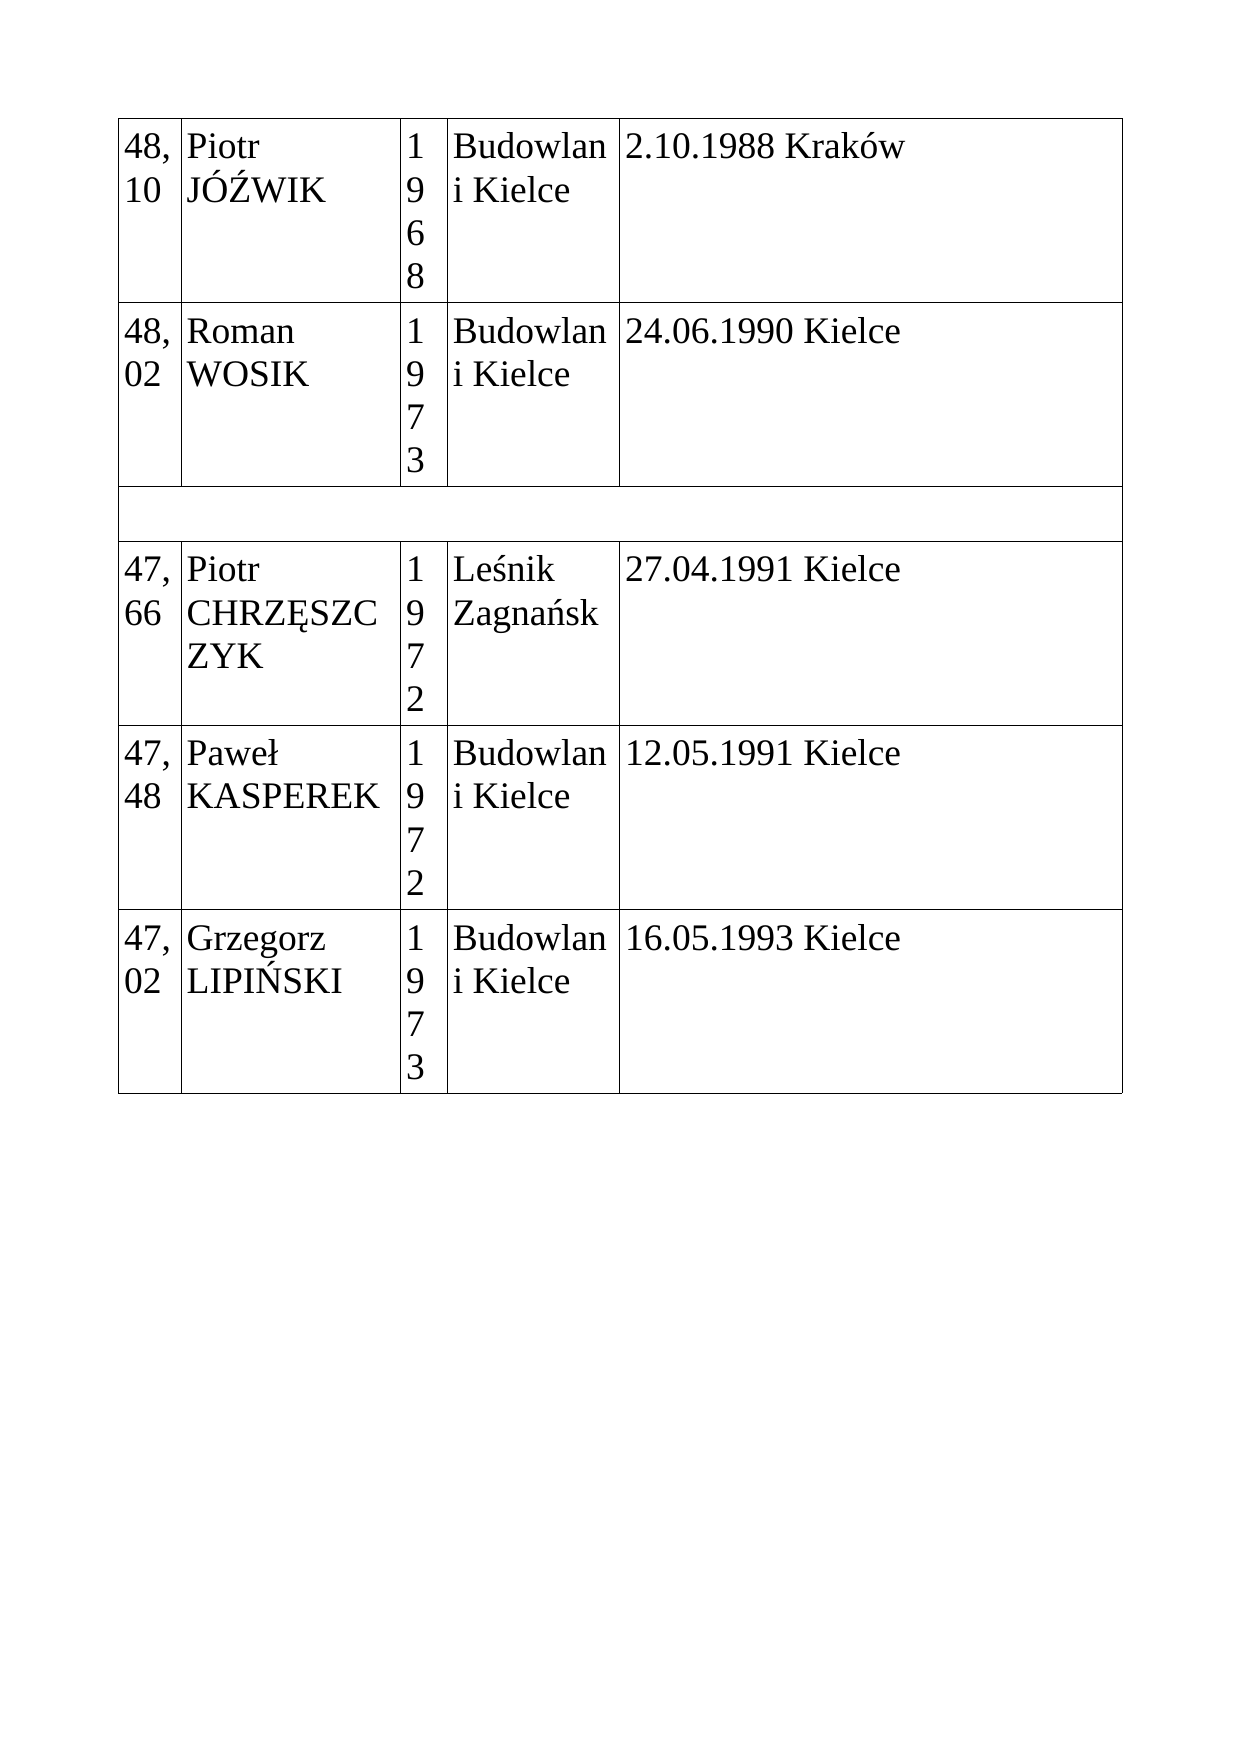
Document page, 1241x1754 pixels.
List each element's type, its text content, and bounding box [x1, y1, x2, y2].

table_cell Paweł KASPEREK [182, 726, 400, 909]
table_cell 47,02 [119, 910, 181, 1093]
table_cell 47,66 [119, 542, 181, 725]
table_cell Roman WOSIK [182, 303, 400, 486]
table_cell Budowlani Kielce [448, 910, 619, 1093]
table_cell 1972 [401, 542, 447, 725]
table_cell Piotr CHRZĘSZCZYK [182, 542, 400, 725]
table_cell [119, 487, 1122, 541]
table_cell 24.06.1990 Kielce [620, 303, 1122, 486]
table_cell 47,48 [119, 726, 181, 909]
table_cell Piotr JÓŹWIK [182, 119, 400, 302]
table_cell 12.05.1991 Kielce [620, 726, 1122, 909]
table_cell 16.05.1993 Kielce [620, 910, 1122, 1093]
table_cell Leśnik Zagnańsk [448, 542, 619, 725]
table_cell Grzegorz LIPIŃSKI [182, 910, 400, 1093]
table_cell Budowlani Kielce [448, 726, 619, 909]
table_cell 27.04.1991 Kielce [620, 542, 1122, 725]
table_cell 1973 [401, 303, 447, 486]
table_cell 1972 [401, 726, 447, 909]
table_cell Budowlani Kielce [448, 303, 619, 486]
table_cell Budowlani Kielce [448, 119, 619, 302]
table_cell 1968 [401, 119, 447, 302]
table_cell 48,02 [119, 303, 181, 486]
table_cell 48,10 [119, 119, 181, 302]
table_cell 2.10.1988 Kraków [620, 119, 1122, 302]
table_cell 1973 [401, 910, 447, 1093]
